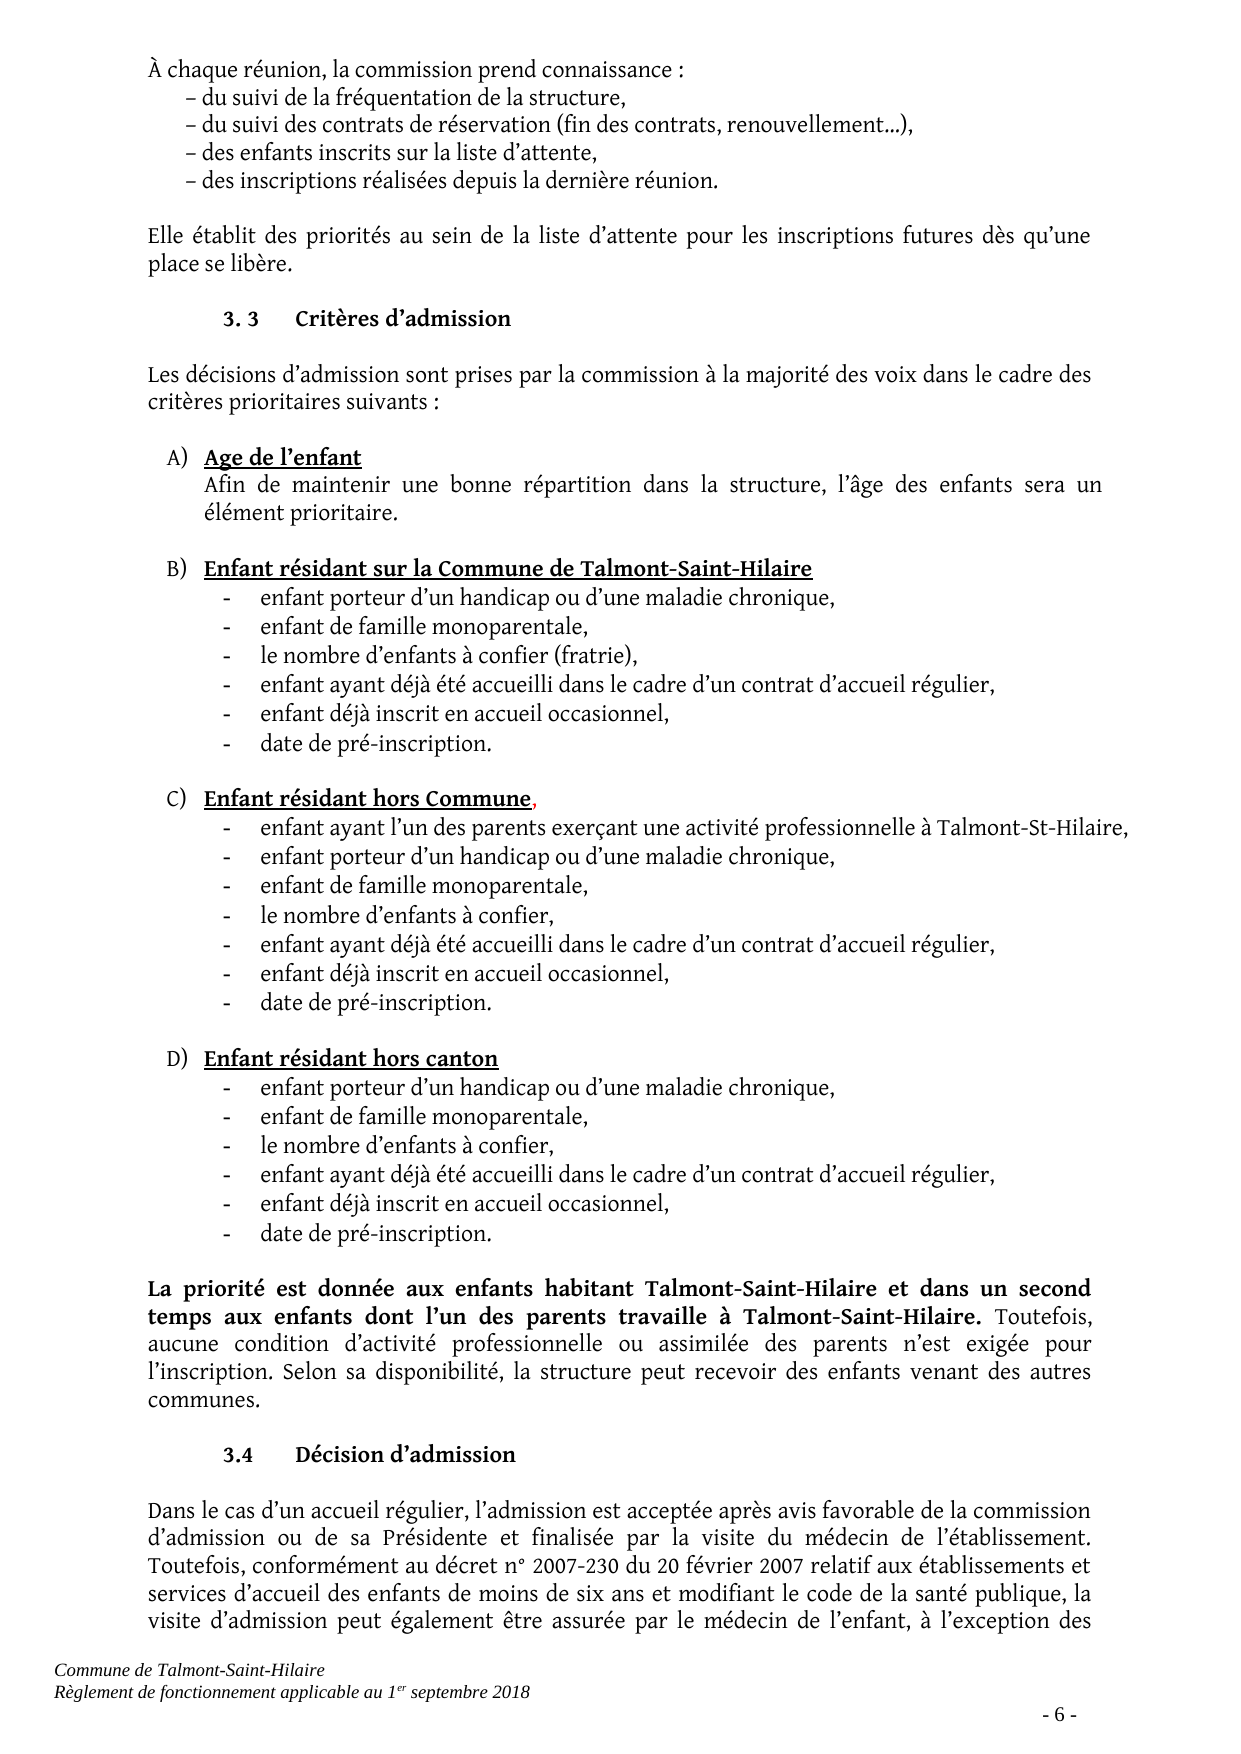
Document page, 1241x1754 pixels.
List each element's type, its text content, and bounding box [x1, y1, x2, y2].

list le nombre d’enfants à confier, [223, 1131, 1093, 1160]
list enfant de famille monoparentale, [223, 871, 1093, 901]
list enfant de famille monoparentale, [223, 1102, 1093, 1131]
text Les décisions d’admission sont prises par la commission à la majorité des voix dans le cadre des critères prioritaires suivants : [148, 361, 1093, 416]
text B) Enfant résidant sur la Commune de Talmont-Saint-Hilaire [166, 555, 1093, 583]
list enfant ayant déjà été accueilli dans le cadre d’un contrat d’accueil régulier, [223, 670, 1160, 699]
list enfant ayant déjà été accueilli dans le cadre d’un contrat d’accueil régulier, [223, 930, 1093, 959]
list date de pré-inscription. [223, 1218, 1093, 1248]
list enfant porteur d’un handicap ou d’une maladie chronique, [223, 583, 1093, 612]
text Dans le cas d’un accueil régulier, l’admission est acceptée après avis favorable de la commission d’admission ou de sa Présidente et finalisée par la visite du médecin de l’établissement. Toutefois, conformément au décret n° 2007-230 du 20 février 2007 relatif aux établissements et services d’accueil des enfants de moins de six ans et modifiant le code de la santé publique, la visite d’admission peut également être assurée par le médecin de l’enfant, à l’exception des [148, 1497, 1093, 1636]
text – du suivi des contrats de réservation (fin des contrats, renouvellement…), [185, 112, 1093, 139]
list enfant déjà inscrit en accueil occasionnel, [223, 959, 1093, 988]
text 3. 3 Critères d’admission [223, 306, 1093, 333]
list enfant déjà inscrit en accueil occasionnel, [223, 1189, 1093, 1218]
list date de pré-inscription. [223, 728, 1160, 758]
list enfant porteur d’un handicap ou d’une maladie chronique, [223, 1073, 1093, 1102]
text À chaque réunion, la commission prend connaissance : [148, 56, 1093, 84]
text Elle établit des priorités au sein de la liste d’attente pour les inscriptions futures dès qu’une place se libère. [148, 222, 1093, 278]
text La priorité est donnée aux enfants habitant Talmont-Saint-Hilaire et dans un second temps aux enfants dont l’un des parents travaille à Talmont-Saint-Hilaire. Toutefois, aucune condition d’activité professionnelle ou assimilée des parents n’est exigée pour l’inscription. Selon sa disponibilité, la structure peut recevoir des enfants venant des autres communes. [148, 1275, 1093, 1414]
text – du suivi de la fréquentation de la structure, [185, 84, 1093, 112]
list enfant ayant déjà été accueilli dans le cadre d’un contrat d’accueil régulier, [223, 1160, 1093, 1189]
list enfant ayant l’un des parents exerçant une activité professionnelle à Talmont-St-Hilaire, [223, 813, 1146, 842]
list le nombre d’enfants à confier, [223, 901, 1093, 930]
list date de pré-inscription. [223, 988, 1093, 1017]
text Afin de maintenir une bonne répartition dans la structure, l’âge des enfants sera un élément prioritaire. [204, 472, 1104, 527]
list enfant porteur d’un handicap ou d’une maladie chronique, [223, 842, 1093, 871]
text 3.4 Décision d’admission [223, 1442, 1093, 1469]
list enfant de famille monoparentale, [223, 612, 1093, 641]
list le nombre d’enfants à confier (fratrie), [223, 641, 1093, 670]
text C) Enfant résidant hors Commune, [166, 785, 1093, 813]
text A) Age de l’enfant [166, 444, 1093, 472]
list enfant déjà inscrit en accueil occasionnel, [223, 699, 1160, 728]
text – des enfants inscrits sur la liste d’attente, [185, 139, 1093, 167]
text D) Enfant résidant hors canton [166, 1045, 1093, 1073]
text – des inscriptions réalisées depuis la dernière réunion. [185, 167, 1093, 195]
